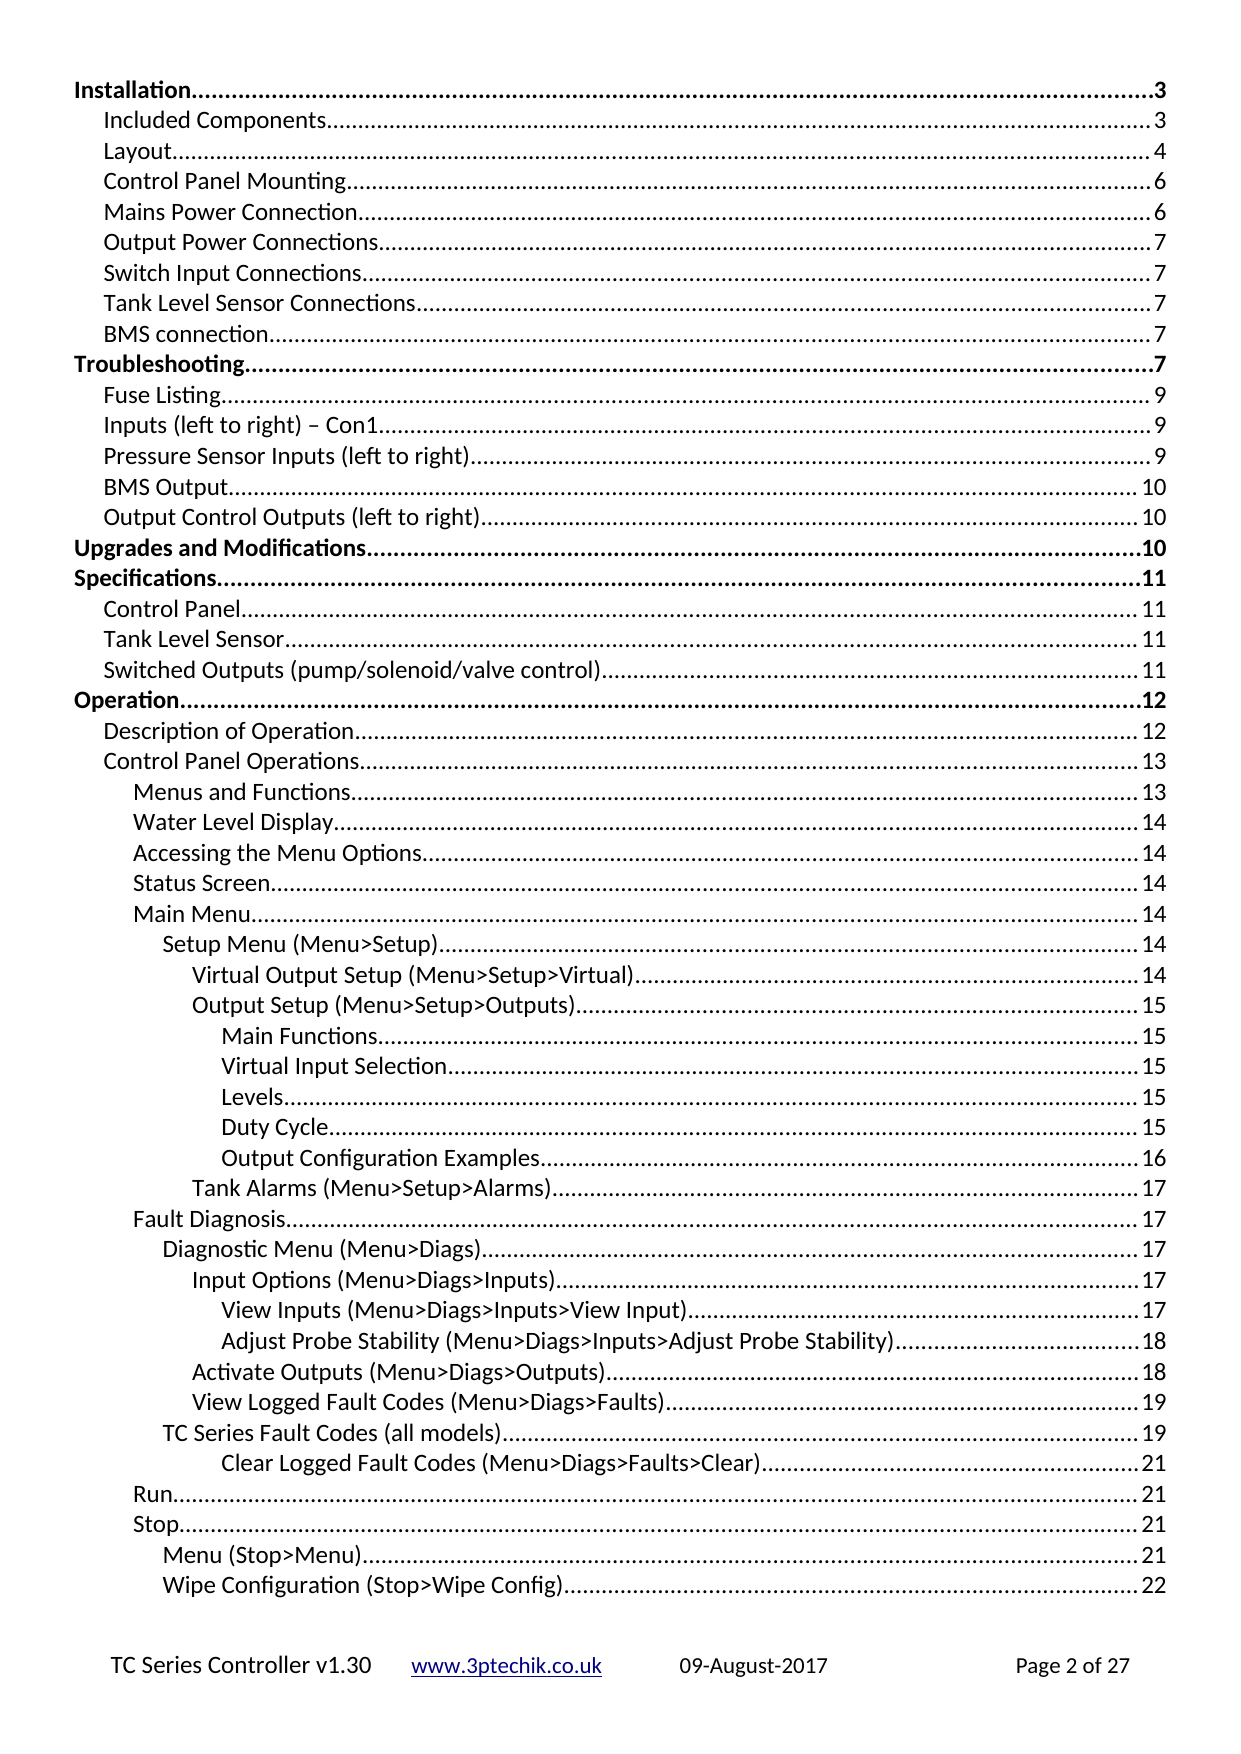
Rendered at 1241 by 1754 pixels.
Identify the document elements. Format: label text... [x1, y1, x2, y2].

text Stop 21 [133, 1508, 1166, 1539]
text Run 21 [133, 1478, 1166, 1508]
text Control Panel 11 [103, 593, 1166, 623]
text Tank Alarms (Menu>Setup>Alarms) 17 [192, 1173, 1166, 1203]
text Clear Logged Fault Codes (Menu>Diags>Faults>Clear) 21 [221, 1447, 1166, 1478]
text Control Panel Mounting 6 [103, 165, 1166, 196]
text Troubleshooting 7 [74, 348, 1166, 379]
text Specifications 11 [74, 562, 1166, 593]
text Activate Outputs (Menu>Diags>Outputs) 18 [192, 1356, 1166, 1386]
text Output Configuration Examples 16 [221, 1142, 1166, 1173]
text Operation 12 [74, 684, 1166, 715]
text Main Functions 15 [221, 1020, 1166, 1051]
text BMS connection 7 [103, 318, 1166, 348]
text Water Level Display 14 [133, 806, 1166, 837]
text Virtual Output Setup (Menu>Setup>Virtual) 14 [192, 959, 1166, 989]
text Menu (Stop>Menu) 21 [162, 1539, 1166, 1569]
text Input Options (Menu>Diags>Inputs) 17 [192, 1264, 1166, 1295]
text View Logged Fault Codes (Menu>Diags>Faults) 19 [192, 1386, 1166, 1417]
text Installation 3 [74, 74, 1166, 104]
text Diagnostic Menu (Menu>Diags) 17 [162, 1234, 1166, 1264]
text Description of Operation 12 [103, 715, 1166, 745]
text Setup Menu (Menu>Setup) 14 [162, 928, 1166, 959]
text Output Control Outputs (left to right) 10 [103, 501, 1166, 532]
text View Inputs (Menu>Diags>Inputs>View Input) 17 [221, 1295, 1166, 1325]
text Switched Outputs (pump/solenoid/valve control) 11 [103, 654, 1166, 684]
text Fault Diagnosis 17 [133, 1203, 1166, 1234]
text Wipe Configuration (Stop>Wipe Config) 22 [162, 1569, 1166, 1600]
text Tank Level Sensor 11 [103, 623, 1166, 654]
text Output Power Connections 7 [103, 226, 1166, 257]
text Pressure Sensor Inputs (left to right) 9 [103, 440, 1166, 471]
text Levels 15 [221, 1081, 1166, 1112]
text Menus and Functions 13 [133, 776, 1166, 806]
text Main Menu 14 [133, 898, 1166, 928]
text Included Components 3 [103, 104, 1166, 135]
text Inputs (left to right) – Con1 9 [103, 409, 1166, 440]
text BMS Output 10 [103, 471, 1166, 501]
text Mains Power Connection 6 [103, 196, 1166, 226]
text TC Series Fault Codes (all models) 19 [162, 1417, 1166, 1447]
text Control Panel Operations 13 [103, 745, 1166, 776]
text Tank Level Sensor Connections 7 [103, 287, 1166, 318]
text Fuse Listing 9 [103, 379, 1166, 409]
text Duty Cycle 15 [221, 1112, 1166, 1142]
text Output Setup (Menu>Setup>Outputs) 15 [192, 989, 1166, 1020]
text Accessing the Menu Options 14 [133, 837, 1166, 867]
text Virtual Input Selection 15 [221, 1051, 1166, 1081]
text Adjust Probe Stability (Menu>Diags>Inputs>Adjust Probe Stability) 18 [221, 1325, 1166, 1356]
text Layout 4 [103, 135, 1166, 165]
text Status Screen 14 [133, 867, 1166, 898]
text Upgrades and Modifications 10 [74, 532, 1166, 562]
text Switch Input Connections 7 [103, 257, 1166, 287]
